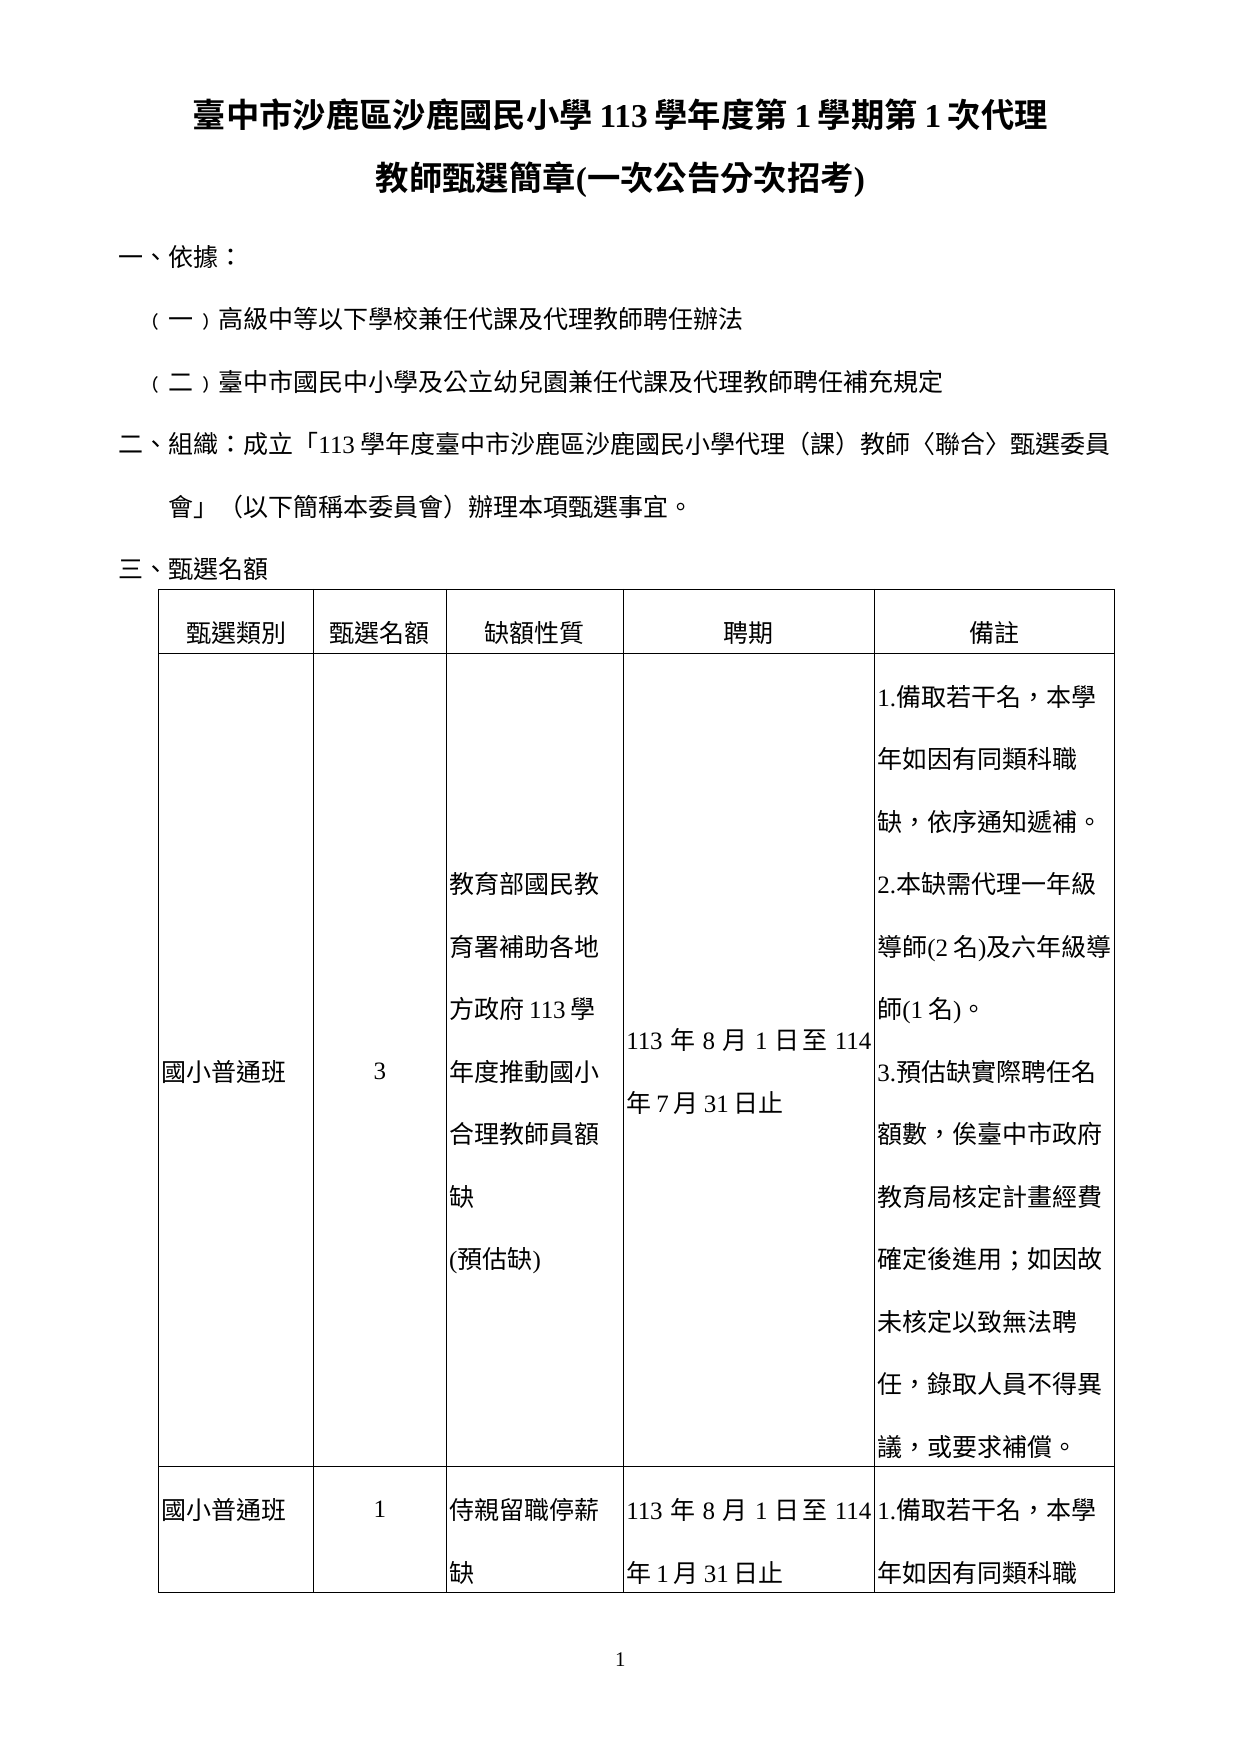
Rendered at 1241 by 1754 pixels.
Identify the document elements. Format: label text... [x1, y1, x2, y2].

table_header 缺額性質 [447, 590, 623, 652]
text 教師甄選簡章(一次公告分次招考) [118, 134, 1122, 197]
text 一、依據： [118, 214, 1122, 276]
table_cell 1.備取若干名，本學年如因有同類科職 [875, 1467, 1114, 1592]
table_cell 113年8月1日至114年7月31日止 [624, 654, 874, 1466]
text 臺中市沙鹿區沙鹿國民小學113學年度第1學期第1次代理 [118, 72, 1122, 134]
table_header 聘期 [624, 590, 874, 652]
text 二、組織：成立「113學年度臺中市沙鹿區沙鹿國民小學代理（課）教師〈聯合〉甄選委員會」（以下簡稱本委員會）辦理本項甄選事宜。 [118, 401, 1122, 526]
table_cell 113年8月1日至114年1月31日止 [624, 1467, 874, 1592]
table_cell 教育部國民教育署補助各地方政府113學年度推動國小合理教師員額缺 (預估缺) [447, 654, 623, 1466]
table_cell 1 [314, 1467, 446, 1592]
text ﹙一﹚高級中等以下學校兼任代課及代理教師聘任辦法 [143, 276, 1122, 339]
table_cell 3 [314, 654, 446, 1466]
text 三、甄選名額 [118, 526, 1122, 589]
table_header 甄選類別 [159, 590, 313, 652]
table_header 甄選名額 [314, 590, 446, 652]
table_cell 國小普通班 [159, 654, 313, 1466]
table_cell 國小普通班 [159, 1467, 313, 1592]
table_header 備註 [875, 590, 1114, 652]
table_cell 侍親留職停薪缺 [447, 1467, 623, 1592]
text ﹙二﹚臺中市國民中小學及公立幼兒園兼任代課及代理教師聘任補充規定 [143, 339, 1122, 401]
table_cell 1.備取若干名，本學年如因有同類科職缺，依序通知遞補。 2.本缺需代理一年級導師(2名)及六年級導師(1名)。 3.預估缺實際聘任名額數，俟臺中市政府教育局核定計畫經費確定後進用；如因故未核定以致無法聘任，錄取人員不得異議，或要求補償。 [875, 654, 1114, 1466]
